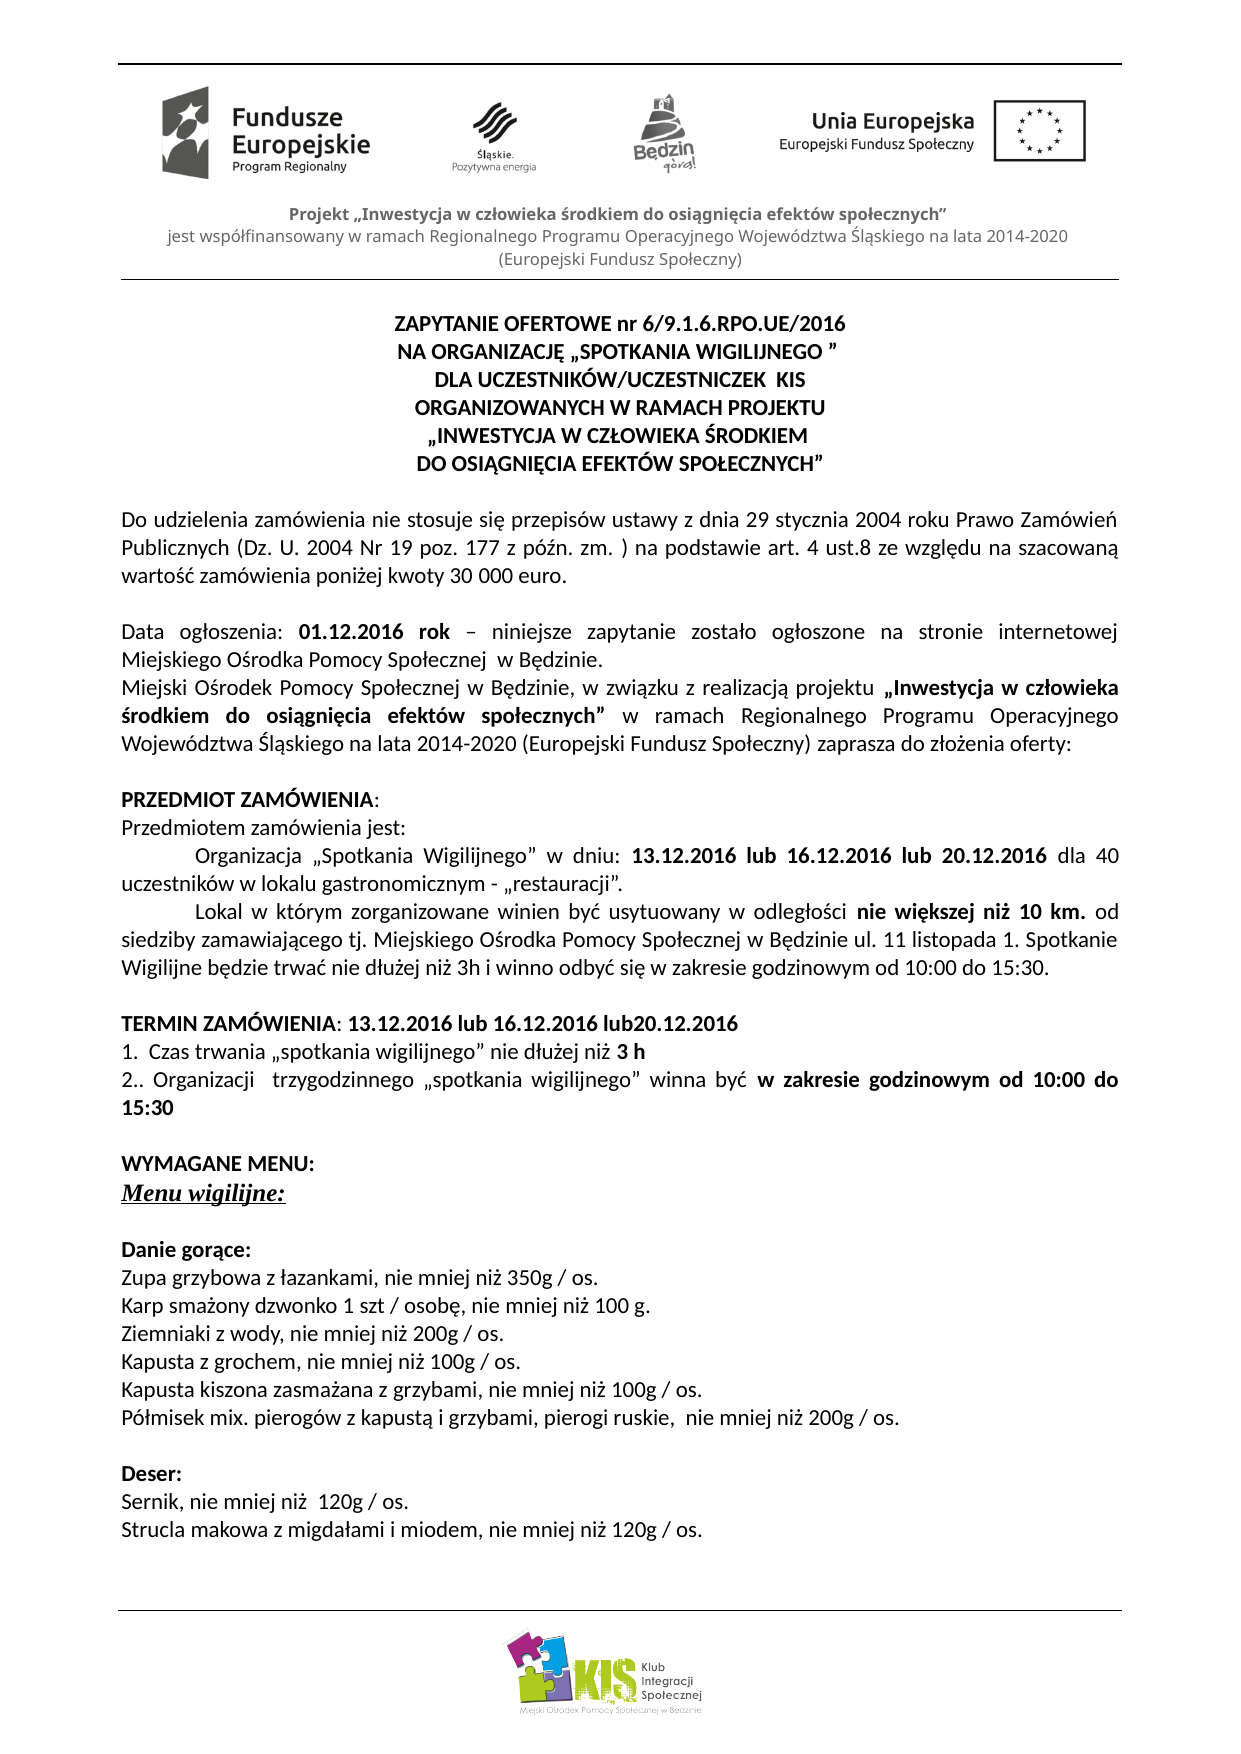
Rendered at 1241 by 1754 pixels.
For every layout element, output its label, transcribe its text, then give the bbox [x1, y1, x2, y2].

text Kapusta kiszona zasmażana z grzybami, nie mniej niż 100g / os. [121, 1375, 1119, 1403]
text Zupa grzybowa z łazankami, nie mniej niż 350g / os. [121, 1263, 1119, 1291]
picture [492, 1620, 713, 1729]
text Kapusta z grochem, nie mniej niż 100g / os. [121, 1347, 1119, 1375]
text Karp smażony dzwonko 1 szt / osobę, nie mniej niż 100 g. [121, 1291, 1119, 1319]
text Miejski Ośrodek Pomocy Społecznej w Będzinie, w związku z realizacją projektu „Inwestycja w człowieka środkiem do osiągnięcia efektów społecznych” w ramach Regionalnego Programu Operacyjnego Województwa Śląskiego na lata 2014-2020 (Europejski Fundusz Społeczny) zaprasza do złożenia oferty: [121, 673, 1119, 757]
text Menu wigilijne: [121, 1178, 1119, 1206]
text PRZEDMIOT ZAMÓWIENIA: [121, 785, 1119, 813]
text Danie gorące: [121, 1235, 1119, 1263]
text Deser: [121, 1459, 1119, 1487]
text Do udzielenia zamówienia nie stosuje się przepisów ustawy z dnia 29 stycznia 2004 roku Prawo Zamówień Publicznych (Dz. U. 2004 Nr 19 poz. 177 z późn. zm. ) na podstawie art. 4 ust.8 ze względu na szacowaną wartość zamówienia poniżej kwoty 30 000 euro. [121, 505, 1119, 589]
text DLA UCZESTNIKÓW/UCZESTNICZEK KIS [121, 365, 1119, 393]
text TERMIN ZAMÓWIENIA: 13.12.2016 lub 16.12.2016 lub20.12.2016 [121, 1009, 1119, 1037]
text ZAPYTANIE OFERTOWE nr 6/9.1.6.RPO.UE/2016 [121, 309, 1119, 337]
text DO OSIĄGNIĘCIA EFEKTÓW SPOŁECZNYCH” [121, 449, 1119, 477]
text WYMAGANE MENU: [121, 1149, 1119, 1178]
picture [118, 70, 1123, 200]
text Ziemniaki z wody, nie mniej niż 200g / os. [121, 1319, 1119, 1347]
text 2.. Organizacji trzygodzinnego „spotkania wigilijnego” winna być w zakresie godzinowym od 10:00 do 15:30 [121, 1066, 1119, 1122]
text Przedmiotem zamówienia jest: [121, 813, 1119, 841]
text Półmisek mix. pierogów z kapustą i grzybami, pierogi ruskie, nie mniej niż 200g / os. [121, 1403, 1119, 1431]
text NA ORGANIZACJĘ „SPOTKANIA WIGILIJNEGO ” [121, 337, 1119, 365]
text Sernik, nie mniej niż 120g / os. [121, 1487, 1119, 1515]
text Strucla makowa z migdałami i miodem, nie mniej niż 120g / os. [121, 1515, 1119, 1543]
text Data ogłoszenia: 01.12.2016 rok – niniejsze zapytanie zostało ogłoszone na stronie internetowej Miejskiego Ośrodka Pomocy Społecznej w Będzinie. [121, 617, 1119, 673]
text 1. Czas trwania „spotkania wigilijnego” nie dłużej niż 3 h [121, 1037, 1119, 1066]
text ORGANIZOWANYCH W RAMACH PROJEKTU [121, 393, 1119, 421]
text Lokal w którym zorganizowane winien być usytuowany w odległości nie większej niż 10 km. od siedziby zamawiającego tj. Miejskiego Ośrodka Pomocy Społecznej w Będzinie ul. 11 listopada 1. Spotkanie Wigilijne będzie trwać nie dłużej niż 3h i winno odbyć się w zakresie godzinowym od 10:00 do 15:30. [121, 897, 1119, 981]
text Organizacja „Spotkania Wigilijnego” w dniu: 13.12.2016 lub 16.12.2016 lub 20.12.2016 dla 40 uczestników w lokalu gastronomicznym - „restauracji”. [121, 841, 1119, 897]
text „INWESTYCJA W CZŁOWIEKA ŚRODKIEM [121, 421, 1119, 449]
